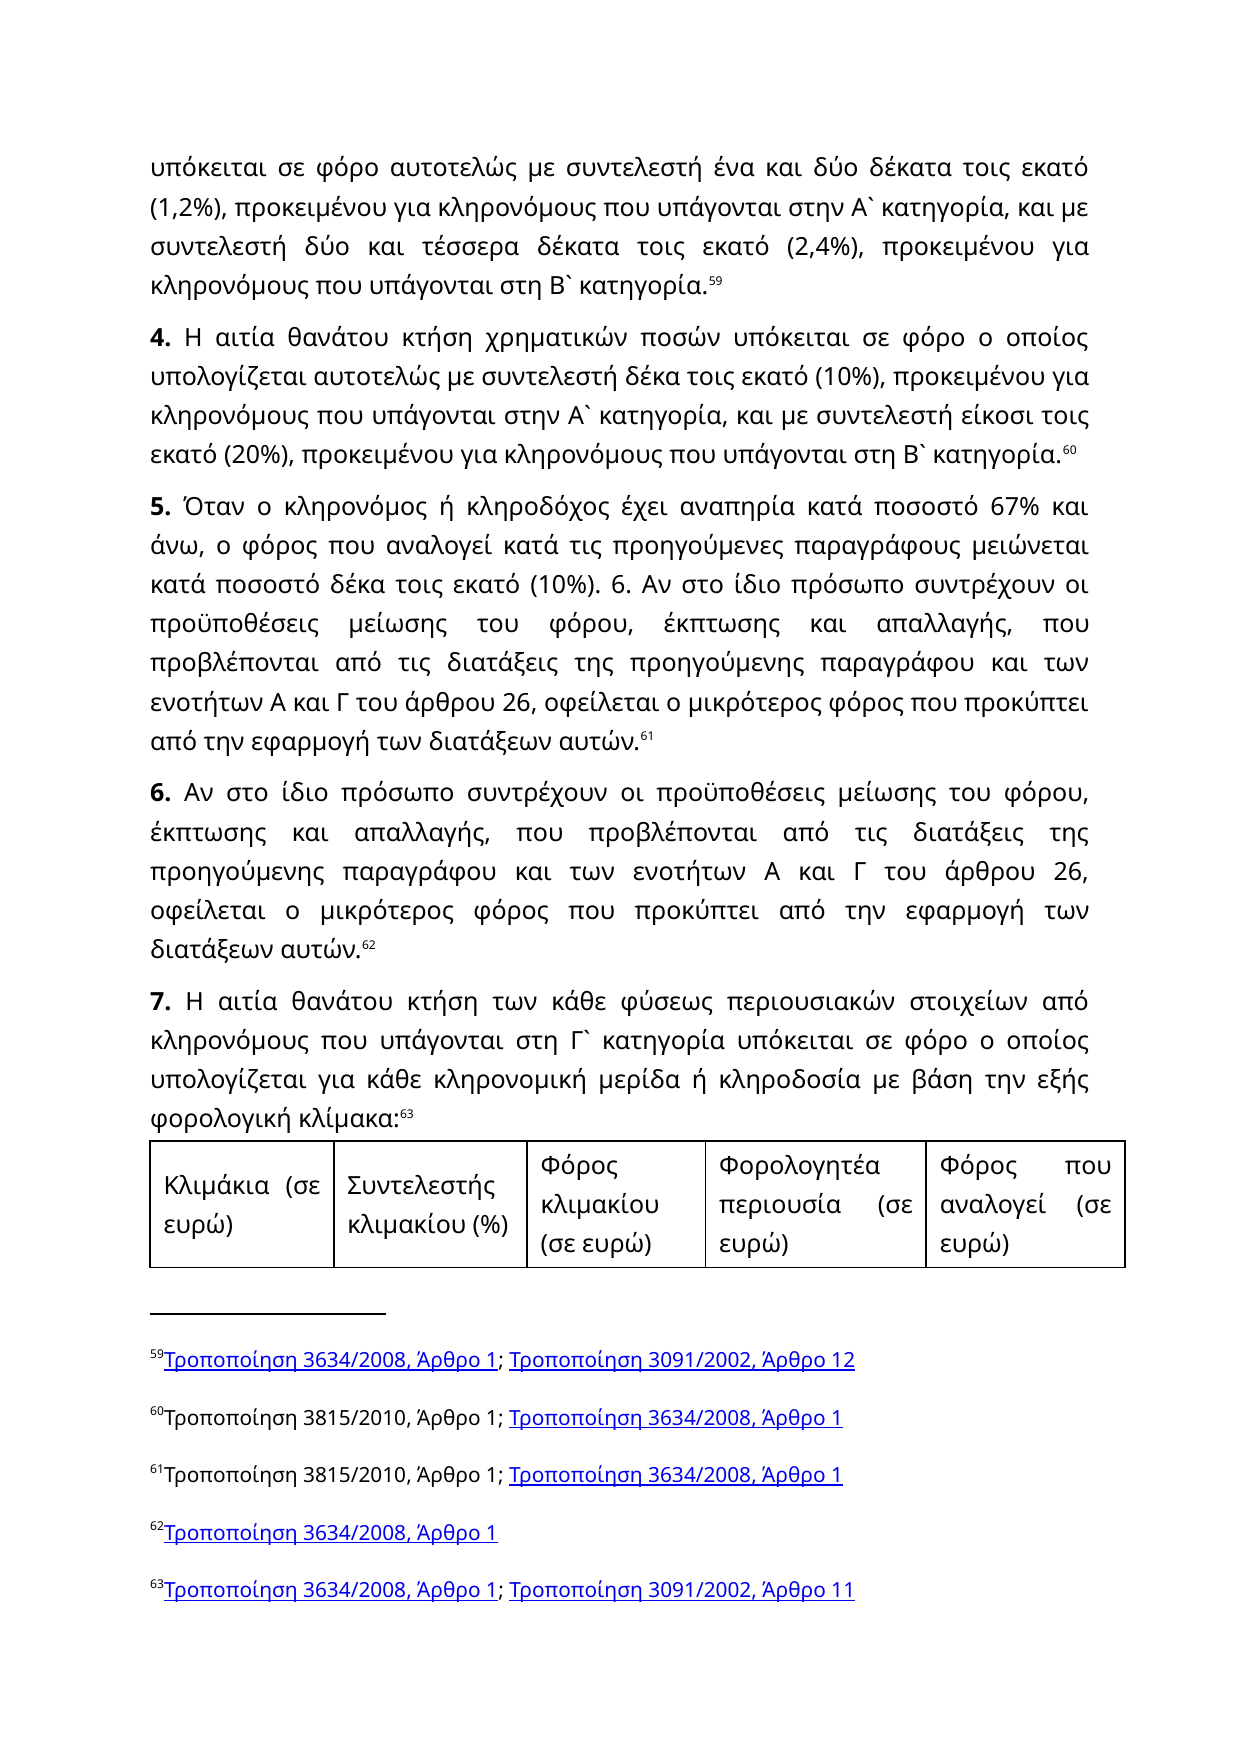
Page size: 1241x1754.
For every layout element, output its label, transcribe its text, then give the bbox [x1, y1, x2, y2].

text 5. Όταν ο κληρονόμος ή κληροδόχος έχει αναπηρία κατά ποσοστό 67% και άνω, ο φόρος που αναλογεί κατά τις προηγούμενες παραγράφους μειώνεται κατά ποσοστό δέκα τοις εκατό (10%). 6. Αν στο ίδιο πρόσωπο συντρέχουν οι προϋποθέσεις μείωσης του φόρου, έκπτωσης και απαλλαγής, που προβλέπονται από τις διατάξεις της προηγούμενης παραγράφου και των ενοτήτων Α και Γ του άρθρου 26, οφείλεται ο μικρότερος φόρος που προκύπτει από την εφαρμογή των διατάξεων αυτών. [150, 488, 1090, 757]
text Τροποποίηση 3634/2008, Άρθρο 1 [150, 1518, 1090, 1546]
text 6. Αν στο ίδιο πρόσωπο συντρέχουν οι προϋποθέσεις μείωσης του φόρου, έκπτωσης και απαλλαγής, που προβλέπονται από τις διατάξεις της προηγούμενης παραγράφου και των ενοτήτων Α και Γ του άρθρου 26, οφείλεται ο μικρότερος φόρος που προκύπτει από την εφαρμογή των διατάξεων αυτών. [150, 775, 1090, 966]
text Τροποποίηση 3815/2010, Άρθρο 1; Τροποποίηση 3634/2008, Άρθρο 1 [150, 1403, 1090, 1431]
table_header Φορολογητέα περιουσία (σε ευρώ) [706, 1142, 925, 1266]
text Τροποποίηση 3815/2010, Άρθρο 1; Τροποποίηση 3634/2008, Άρθρο 1 [150, 1460, 1090, 1489]
text υπόκειται σε φόρο αυτοτελώς με συντελεστή ένα και δύο δέκατα τοις εκατό (1,2%), προκειμένου για κληρονόμους που υπάγονται στην Α` κατηγορία, και με συντελεστή δύο και τέσσερα δέκατα τοις εκατό (2,4%), προκειμένου για κληρονόμους που υπάγονται στη Β` κατηγορία. [150, 150, 1090, 302]
text Τροποποίηση 3634/2008, Άρθρο 1; Τροποποίηση 3091/2002, Άρθρο 11 [150, 1576, 1090, 1604]
text 7. Η αιτία θανάτου κτήση των κάθε φύσεως περιουσιακών στοιχείων από κληρονόμους που υπάγονται στη Γ` κατηγορία υπόκειται σε φόρο ο οποίος υπολογίζεται για κάθε κληρονομική μερίδα ή κληροδοσία με βάση την εξής φορολογική κλίμακα: [150, 983, 1090, 1135]
table_header Φόρος κλιμακίου (σε ευρώ) [528, 1142, 705, 1266]
table_header Συντελεστής κλιμακίου (%) [335, 1142, 526, 1266]
table_header Φόρος που αναλογεί (σε ευρώ) [927, 1142, 1124, 1266]
text Τροποποίηση 3634/2008, Άρθρο 1; Τροποποίηση 3091/2002, Άρθρο 12 [150, 1345, 1090, 1373]
table_header Κλιμάκια (σε ευρώ) [151, 1142, 333, 1266]
text 4. Η αιτία θανάτου κτήση χρηματικών ποσών υπόκειται σε φόρο ο οποίος υπολογίζεται αυτοτελώς με συντελεστή δέκα τοις εκατό (10%), προκειμένου για κληρονόμους που υπάγονται στην Α` κατηγορία, και με συντελεστή είκοσι τοις εκατό (20%), προκειμένου για κληρονόμους που υπάγονται στη Β` κατηγορία. [150, 319, 1090, 471]
